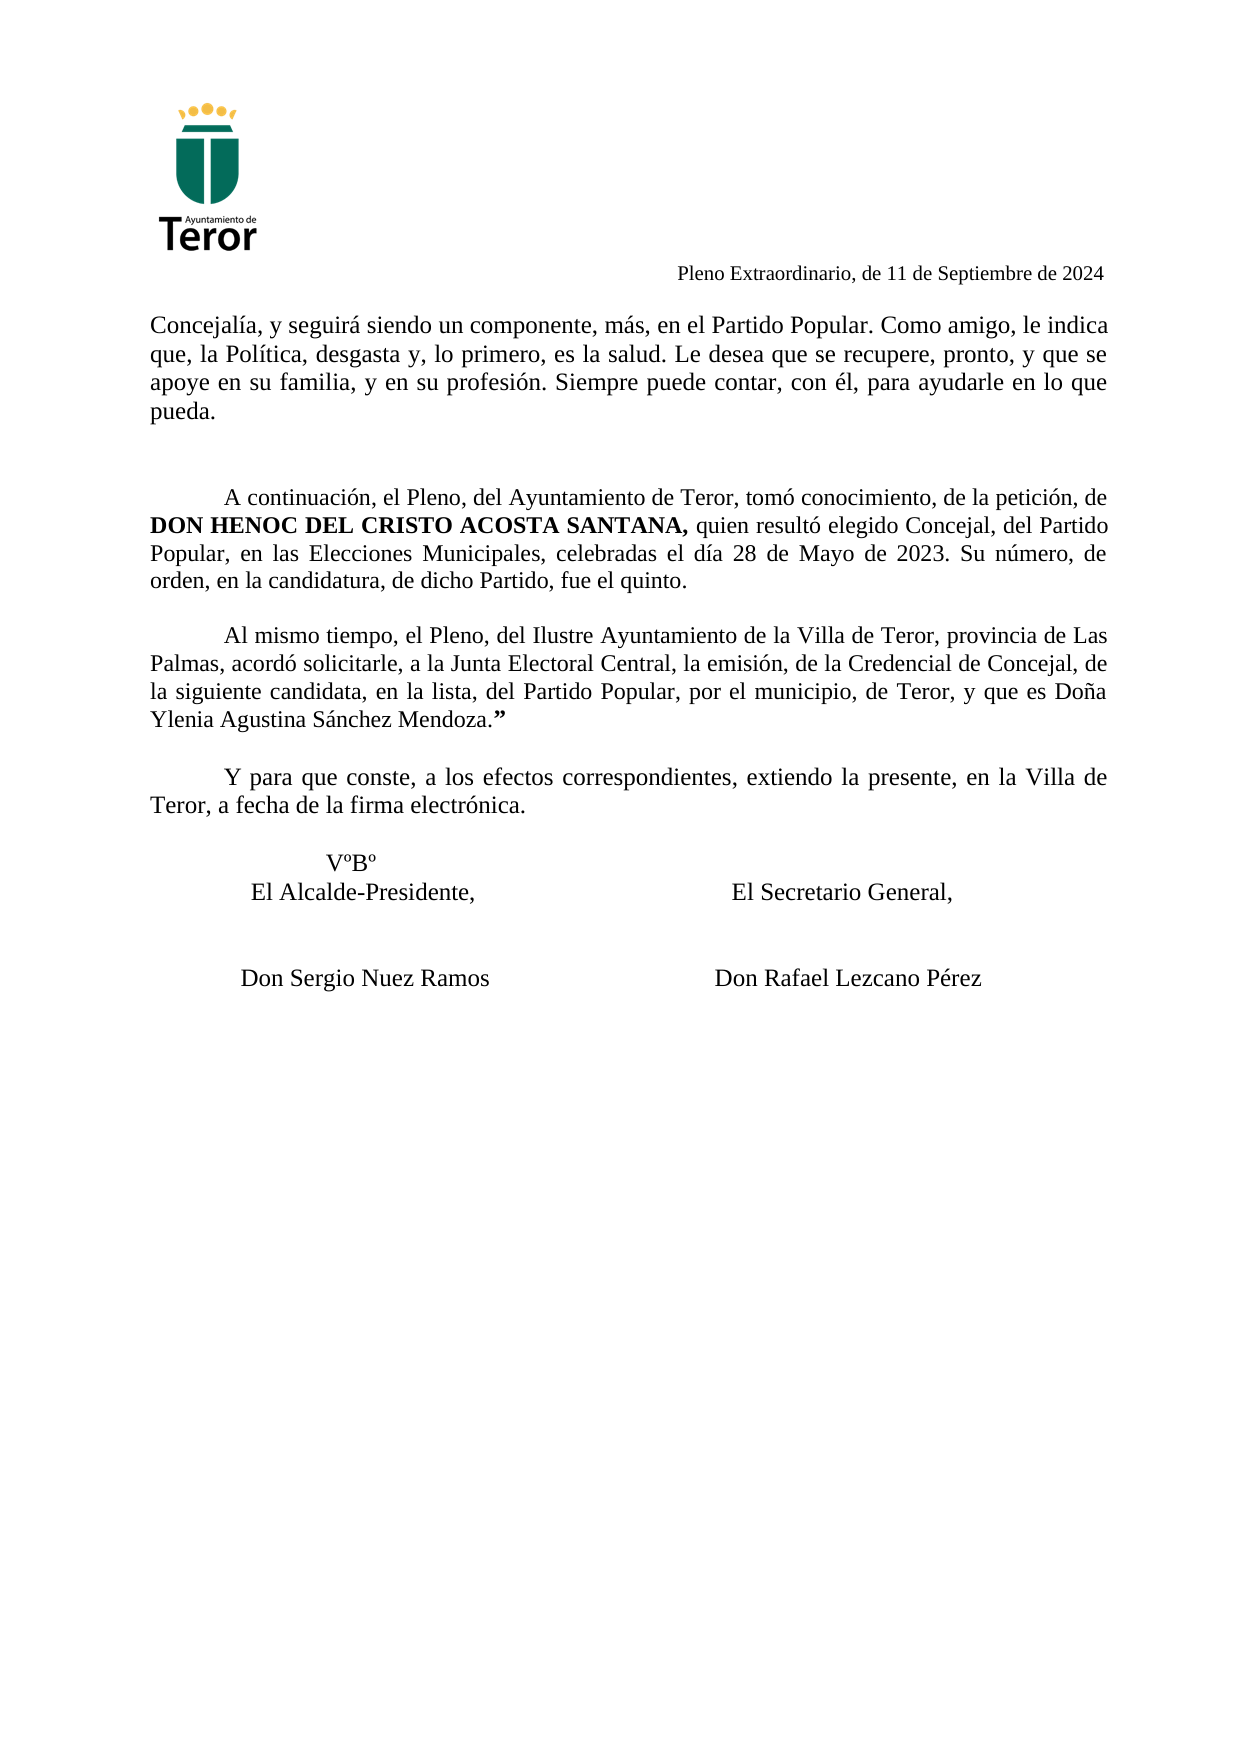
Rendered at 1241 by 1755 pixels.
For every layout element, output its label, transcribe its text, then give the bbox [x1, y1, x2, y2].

text Y para que conste, a los efectos correspondientes, extiendo la presente, en la Villa de Teror, a fecha de la firma electrónica. [150, 762, 1109, 819]
text Concejalía, y seguirá siendo un componente, más, en el Partido Popular. Como amigo, le indica que, la Política, desgasta y, lo primero, es la salud. Le desea que se recupere, pronto, y que se apoye en su familia, y en su profesión. Siempre puede contar, con él, para ayudarle en lo que pueda. [150, 310, 1109, 425]
text VºBº [150, 848, 1109, 877]
text El Alcalde-Presidente, El Secretario General, [150, 877, 1109, 906]
text A continuación, el Pleno, del Ayuntamiento de Teror, tomó conocimiento, de la petición, de DON HENOC DEL CRISTO ACOSTA SANTANA, quien resultó elegido Concejal, del Partido Popular, en las Elecciones Municipales, celebradas el día 28 de Mayo de 2023. Su número, de orden, en la candidatura, de dicho Partido, fue el quinto. [150, 482, 1109, 594]
text Don Sergio Nuez Ramos Don Rafael Lezcano Pérez [150, 963, 1109, 992]
text Al mismo tiempo, el Pleno, del Ilustre Ayuntamiento de la Villa de Teror, provincia de Las Palmas, acordó solicitarle, a la Junta Electoral Central, la emisión, de la Credencial de Concejal, de la siguiente candidata, en la lista, del Partido Popular, por el municipio, de Teror, y que es Doña Ylenia Agustina Sánchez Mendoza.” [150, 622, 1109, 733]
